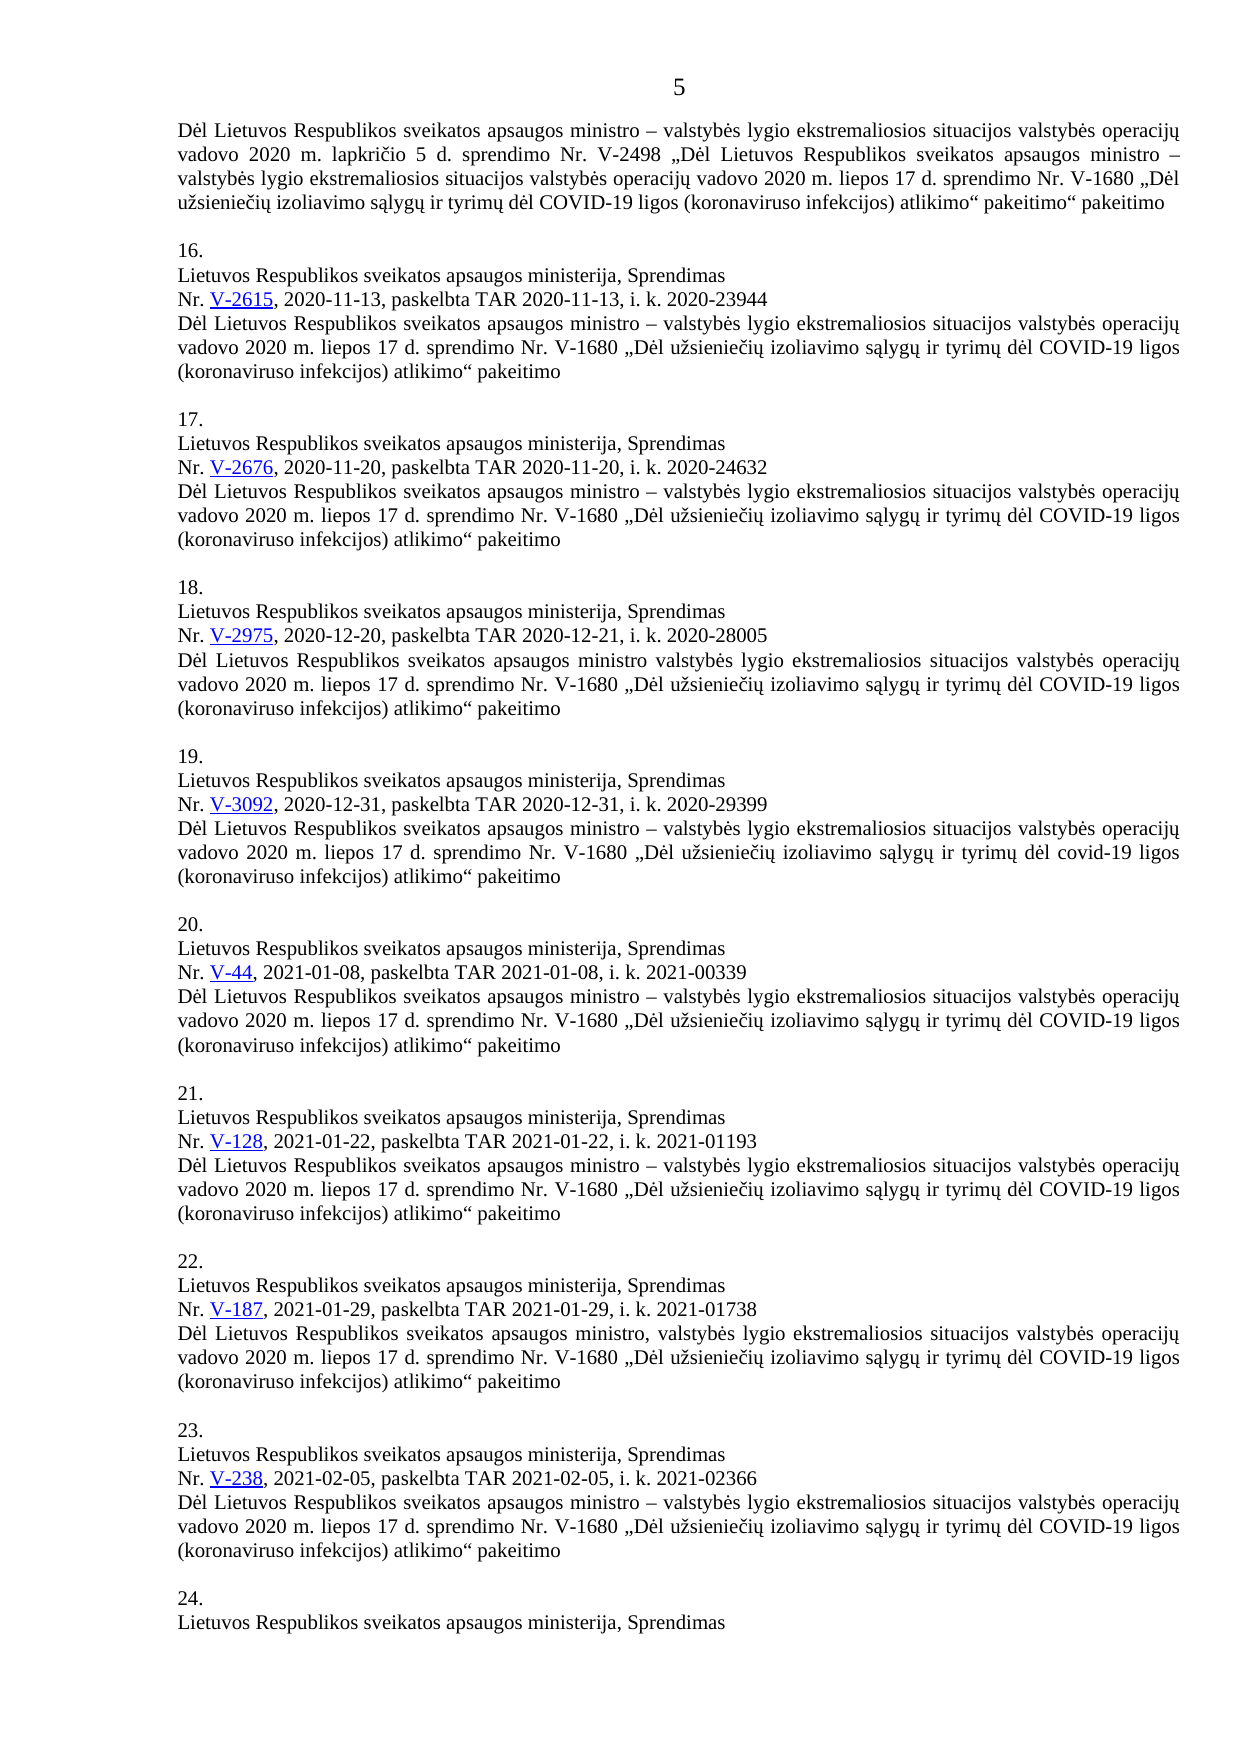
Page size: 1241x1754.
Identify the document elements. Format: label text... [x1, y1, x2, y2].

text Dėl Lietuvos Respublikos sveikatos apsaugos ministro – valstybės lygio ekstremaliosios situacijos valstybės operacijų vadovo 2020 m. liepos 17 d. sprendimo Nr. V-1680 „Dėl užsieniečių izoliavimo sąlygų ir tyrimų dėl COVID-19 ligos (koronaviruso infekcijos) atlikimo“ pakeitimo [177, 1153, 1181, 1225]
text Lietuvos Respublikos sveikatos apsaugos ministerija, Sprendimas [177, 1442, 1181, 1466]
text 19. [177, 744, 1181, 768]
text Dėl Lietuvos Respublikos sveikatos apsaugos ministro – valstybės lygio ekstremaliosios situacijos valstybės operacijų vadovo 2020 m. liepos 17 d. sprendimo Nr. V-1680 „Dėl užsieniečių izoliavimo sąlygų ir tyrimų dėl COVID-19 ligos (koronaviruso infekcijos) atlikimo“ pakeitimo [177, 311, 1181, 383]
text Lietuvos Respublikos sveikatos apsaugos ministerija, Sprendimas [177, 1273, 1181, 1297]
text Lietuvos Respublikos sveikatos apsaugos ministerija, Sprendimas [177, 936, 1181, 960]
text Lietuvos Respublikos sveikatos apsaugos ministerija, Sprendimas [177, 262, 1181, 287]
text Dėl Lietuvos Respublikos sveikatos apsaugos ministro, valstybės lygio ekstremaliosios situacijos valstybės operacijų vadovo 2020 m. liepos 17 d. sprendimo Nr. V-1680 „Dėl užsieniečių izoliavimo sąlygų ir tyrimų dėl COVID-19 ligos (koronaviruso infekcijos) atlikimo“ pakeitimo [177, 1321, 1181, 1393]
text 20. [177, 912, 1181, 936]
text 24. [177, 1586, 1181, 1610]
text 18. [177, 575, 1181, 599]
text Dėl Lietuvos Respublikos sveikatos apsaugos ministro – valstybės lygio ekstremaliosios situacijos valstybės operacijų vadovo 2020 m. liepos 17 d. sprendimo Nr. V-1680 „Dėl užsieniečių izoliavimo sąlygų ir tyrimų dėl COVID-19 ligos (koronaviruso infekcijos) atlikimo“ pakeitimo [177, 1490, 1181, 1562]
text Nr. V-2615, 2020-11-13, paskelbta TAR 2020-11-13, i. k. 2020-23944 [177, 287, 1181, 311]
text Dėl Lietuvos Respublikos sveikatos apsaugos ministro – valstybės lygio ekstremaliosios situacijos valstybės operacijų vadovo 2020 m. liepos 17 d. sprendimo Nr. V-1680 „Dėl užsieniečių izoliavimo sąlygų ir tyrimų dėl COVID-19 ligos (koronaviruso infekcijos) atlikimo“ pakeitimo [177, 984, 1181, 1057]
text 17. [177, 407, 1181, 431]
text Lietuvos Respublikos sveikatos apsaugos ministerija, Sprendimas [177, 599, 1181, 623]
text Nr. V-3092, 2020-12-31, paskelbta TAR 2020-12-31, i. k. 2020-29399 [177, 792, 1181, 816]
text 22. [177, 1249, 1181, 1273]
text Nr. V-128, 2021-01-22, paskelbta TAR 2021-01-22, i. k. 2021-01193 [177, 1129, 1181, 1153]
text 23. [177, 1417, 1181, 1442]
text Nr. V-44, 2021-01-08, paskelbta TAR 2021-01-08, i. k. 2021-00339 [177, 960, 1181, 984]
text 16. [177, 238, 1181, 262]
text Nr. V-2975, 2020-12-20, paskelbta TAR 2020-12-21, i. k. 2020-28005 [177, 623, 1181, 647]
text Nr. V-238, 2021-02-05, paskelbta TAR 2021-02-05, i. k. 2021-02366 [177, 1466, 1181, 1490]
text Lietuvos Respublikos sveikatos apsaugos ministerija, Sprendimas [177, 768, 1181, 792]
text Dėl Lietuvos Respublikos sveikatos apsaugos ministro – valstybės lygio ekstremaliosios situacijos valstybės operacijų vadovo 2020 m. liepos 17 d. sprendimo Nr. V-1680 „Dėl užsieniečių izoliavimo sąlygų ir tyrimų dėl COVID-19 ligos (koronaviruso infekcijos) atlikimo“ pakeitimo [177, 479, 1181, 551]
text Lietuvos Respublikos sveikatos apsaugos ministerija, Sprendimas [177, 431, 1181, 455]
text Dėl Lietuvos Respublikos sveikatos apsaugos ministro – valstybės lygio ekstremaliosios situacijos valstybės operacijų vadovo 2020 m. lapkričio 5 d. sprendimo Nr. V-2498 „Dėl Lietuvos Respublikos sveikatos apsaugos ministro – valstybės lygio ekstremaliosios situacijos valstybės operacijų vadovo 2020 m. liepos 17 d. sprendimo Nr. V-1680 „Dėl užsieniečių izoliavimo sąlygų ir tyrimų dėl COVID-19 ligos (koronaviruso infekcijos) atlikimo“ pakeitimo“ pakeitimo [177, 118, 1181, 214]
text Nr. V-2676, 2020-11-20, paskelbta TAR 2020-11-20, i. k. 2020-24632 [177, 455, 1181, 479]
text Dėl Lietuvos Respublikos sveikatos apsaugos ministro valstybės lygio ekstremaliosios situacijos valstybės operacijų vadovo 2020 m. liepos 17 d. sprendimo Nr. V-1680 „Dėl užsieniečių izoliavimo sąlygų ir tyrimų dėl COVID-19 ligos (koronaviruso infekcijos) atlikimo“ pakeitimo [177, 647, 1181, 720]
text Lietuvos Respublikos sveikatos apsaugos ministerija, Sprendimas [177, 1610, 1181, 1634]
text Dėl Lietuvos Respublikos sveikatos apsaugos ministro – valstybės lygio ekstremaliosios situacijos valstybės operacijų vadovo 2020 m. liepos 17 d. sprendimo Nr. V-1680 „Dėl užsieniečių izoliavimo sąlygų ir tyrimų dėl covid-19 ligos (koronaviruso infekcijos) atlikimo“ pakeitimo [177, 816, 1181, 888]
text Nr. V-187, 2021-01-29, paskelbta TAR 2021-01-29, i. k. 2021-01738 [177, 1297, 1181, 1321]
text 21. [177, 1081, 1181, 1105]
text Lietuvos Respublikos sveikatos apsaugos ministerija, Sprendimas [177, 1105, 1181, 1129]
